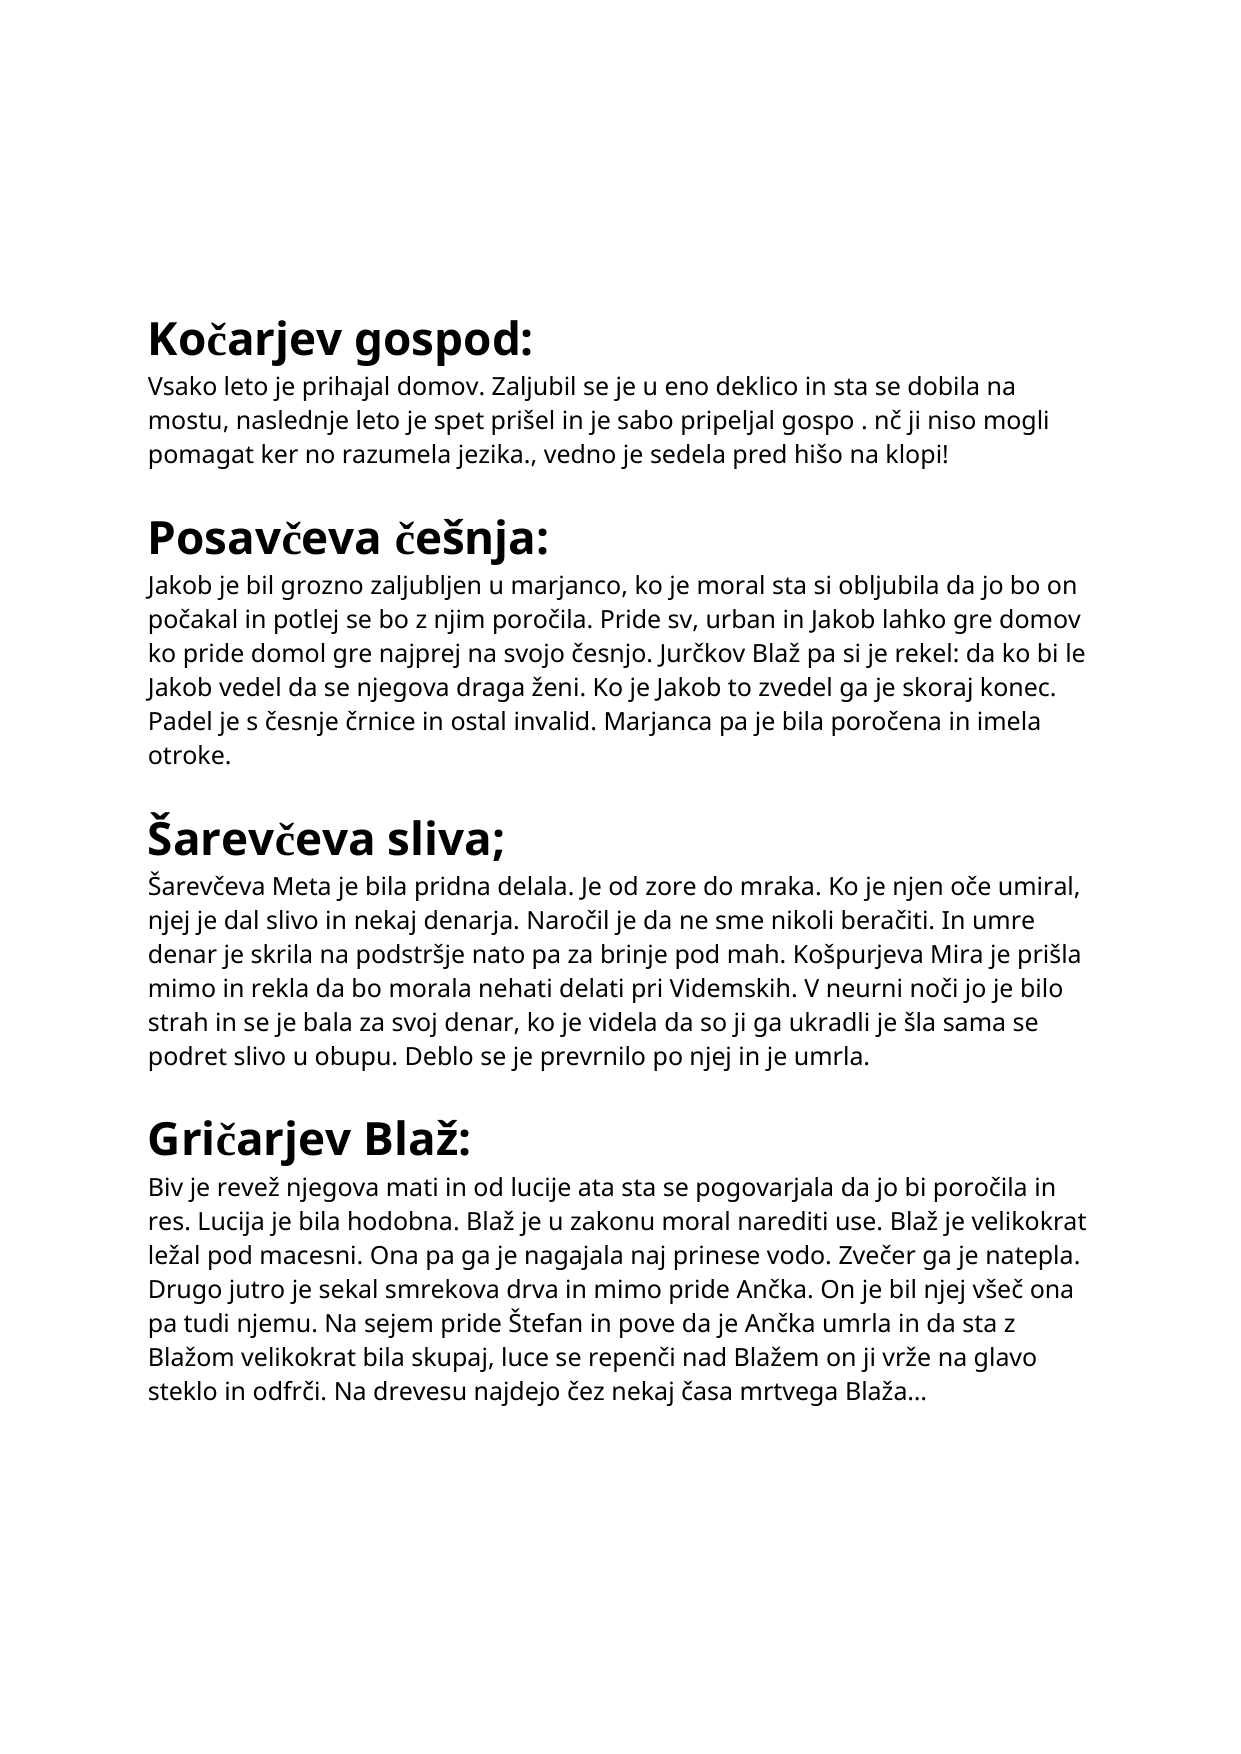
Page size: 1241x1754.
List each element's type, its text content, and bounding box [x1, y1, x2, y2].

text Biv je revež njegova mati in od lucije ata sta se pogovarjala da jo bi poročila in res. Lucija je bila hodobna. Blaž je u zakonu moral narediti use. Blaž je velikokrat ležal pod macesni. Ona pa ga je nagajala naj prinese vodo. Zvečer ga je natepla. Drugo jutro je sekal smrekova drva in mimo pride Ančka. On je bil njej všeč ona pa tudi njemu. Na sejem pride Štefan in pove da je Ančka umrla in da sta z Blažom velikokrat bila skupaj, luce se repenči nad Blažem on ji vrže na glavo steklo in odfrči. Na drevesu najdejo čez nekaj časa mrtvega Blaža… [148, 1169, 1093, 1408]
text Posavčeva češnja: [148, 505, 1093, 567]
text Kočarjev gospod: [148, 306, 1093, 369]
text Šarevčeva Meta je bila pridna delala. Je od zore do mraka. Ko je njen oče umiral, njej je dal slivo in nekaj denarja. Naročil je da ne sme nikoli beračiti. In umre denar je skrila na podstršje nato pa za brinje pod mah. Košpurjeva Mira je prišla mimo in rekla da bo morala nehati delati pri Videmskih. V neurni noči jo je bilo strah in se je bala za svoj denar, ko je videla da so ji ga ukradli je šla sama se podret slivo u obupu. Deblo se je prevrnilo po njej in je umrla. [148, 868, 1093, 1073]
text Jakob je bil grozno zaljubljen u marjanco, ko je moral sta si obljubila da jo bo on počakal in potlej se bo z njim poročila. Pride sv, urban in Jakob lahko gre domov ko pride domol gre najprej na svojo česnjo. Jurčkov Blaž pa si je rekel: da ko bi le Jakob vedel da se njegova draga ženi. Ko je Jakob to zvedel ga je skoraj konec. Padel je s česnje črnice in ostal invalid. Marjanca pa je bila poročena in imela otroke. [148, 567, 1093, 772]
text Gričarjev Blaž: [148, 1107, 1093, 1169]
text Vsako leto je prihajal domov. Zaljubil se je u eno deklico in sta se dobila na mostu, naslednje leto je spet prišel in je sabo pripeljal gospo . nč ji niso mogli pomagat ker no razumela jezika., vedno je sedela pred hišo na klopi! [148, 369, 1093, 471]
text Šarevčeva sliva; [148, 806, 1093, 868]
